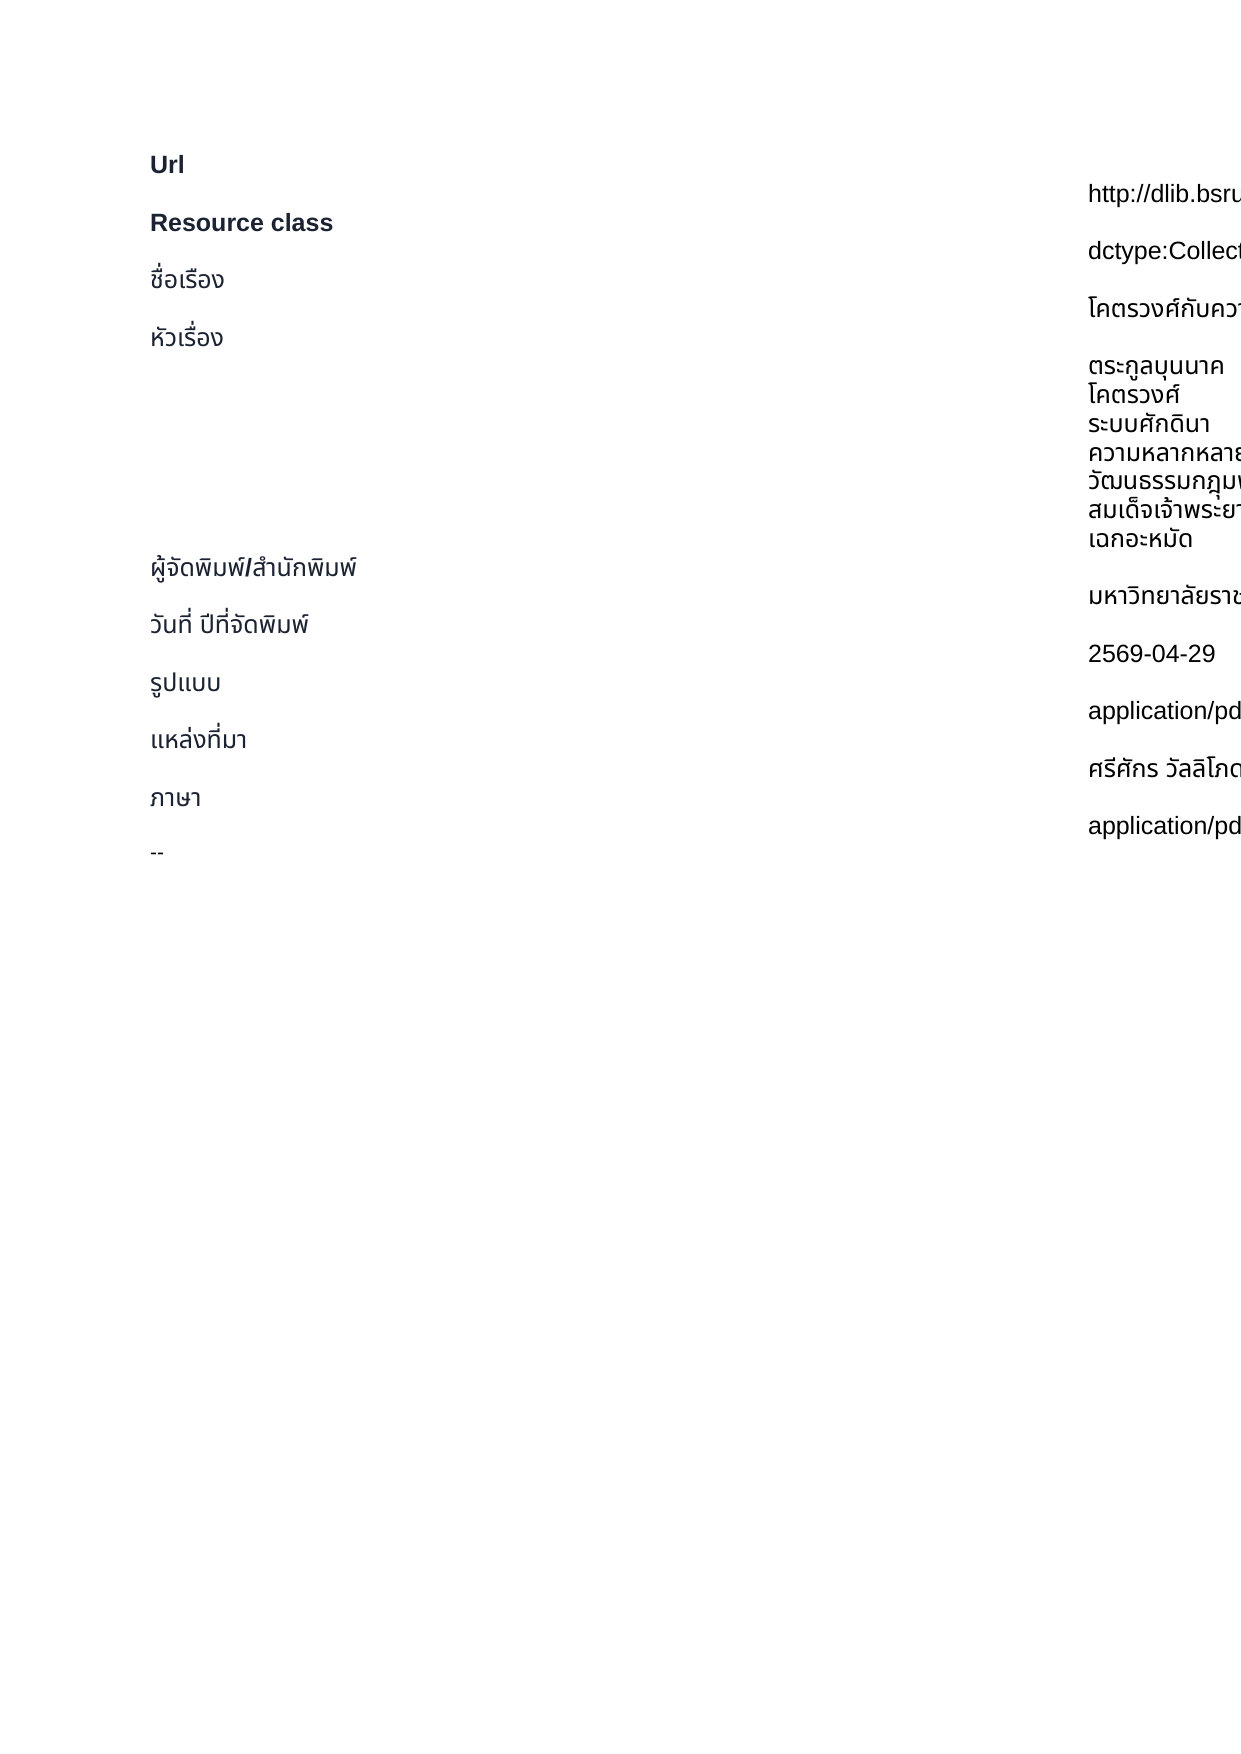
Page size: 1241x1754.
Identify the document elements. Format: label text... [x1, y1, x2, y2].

text http://dlib.bsru.ac.th/s/library/item/3648 [1088, 179, 1240, 207]
text โคตรวงศ์กับความเป็นไทย : กรณีตระกูลบุนนาค [1088, 294, 1240, 322]
text ชื่อเรือง [150, 265, 1090, 294]
text มหาวิทยาลัยราชภัฏบ้านสมเด็จเจ้าพระยา. สำนักวิทยบริการและเทคโนโลยีสารสนเทศ [1088, 581, 1240, 610]
text สมเด็จเจ้าพระยาบรมมหาศรีสุริยวงศ์ (ช่วง บุนนาค) [1088, 495, 1240, 524]
text dctype:Collection [1088, 236, 1240, 265]
text หัวเรื่อง [150, 322, 1090, 351]
text ศรีศักร วัลลิโภดม. (2550, พฤษภาคม-มิถุนายน). โคตรวงศ์กับความเป็นไทย : กรณีตระกูลบุนนาค. จดหมายข่าวมูลนิธิเล็ก-ประไพ วิริยะพันธุ์, (66). https://lek-prapai.org/home/view.php?id=391 [1088, 754, 1240, 782]
text วัฒนธรรมกฎุมพี [1088, 466, 1240, 495]
text วันที่ ปีที่จัดพิมพ์ [150, 610, 1090, 639]
text ตระกูลบุนนาค [1088, 351, 1240, 380]
text application/pdf [1088, 811, 1240, 840]
text Resource class [150, 207, 1090, 236]
text แหล่งที่มา [150, 725, 1090, 754]
text 2569-04-29 [1088, 639, 1240, 667]
text โคตรวงศ์ [1088, 380, 1240, 409]
text ผู้จัดพิมพ์/สำนักพิมพ์ [150, 552, 1090, 581]
text รูปแบบ [150, 667, 1090, 696]
text -- [150, 840, 1090, 864]
text เฉกอะหมัด [1088, 524, 1240, 552]
text application/pdf [1088, 696, 1240, 725]
text ระบบศักดินา [1088, 409, 1240, 437]
text Url [150, 150, 1090, 179]
text ความหลากหลายทางชาติพันธุ์ [1088, 437, 1240, 466]
text ภาษา [150, 782, 1090, 811]
